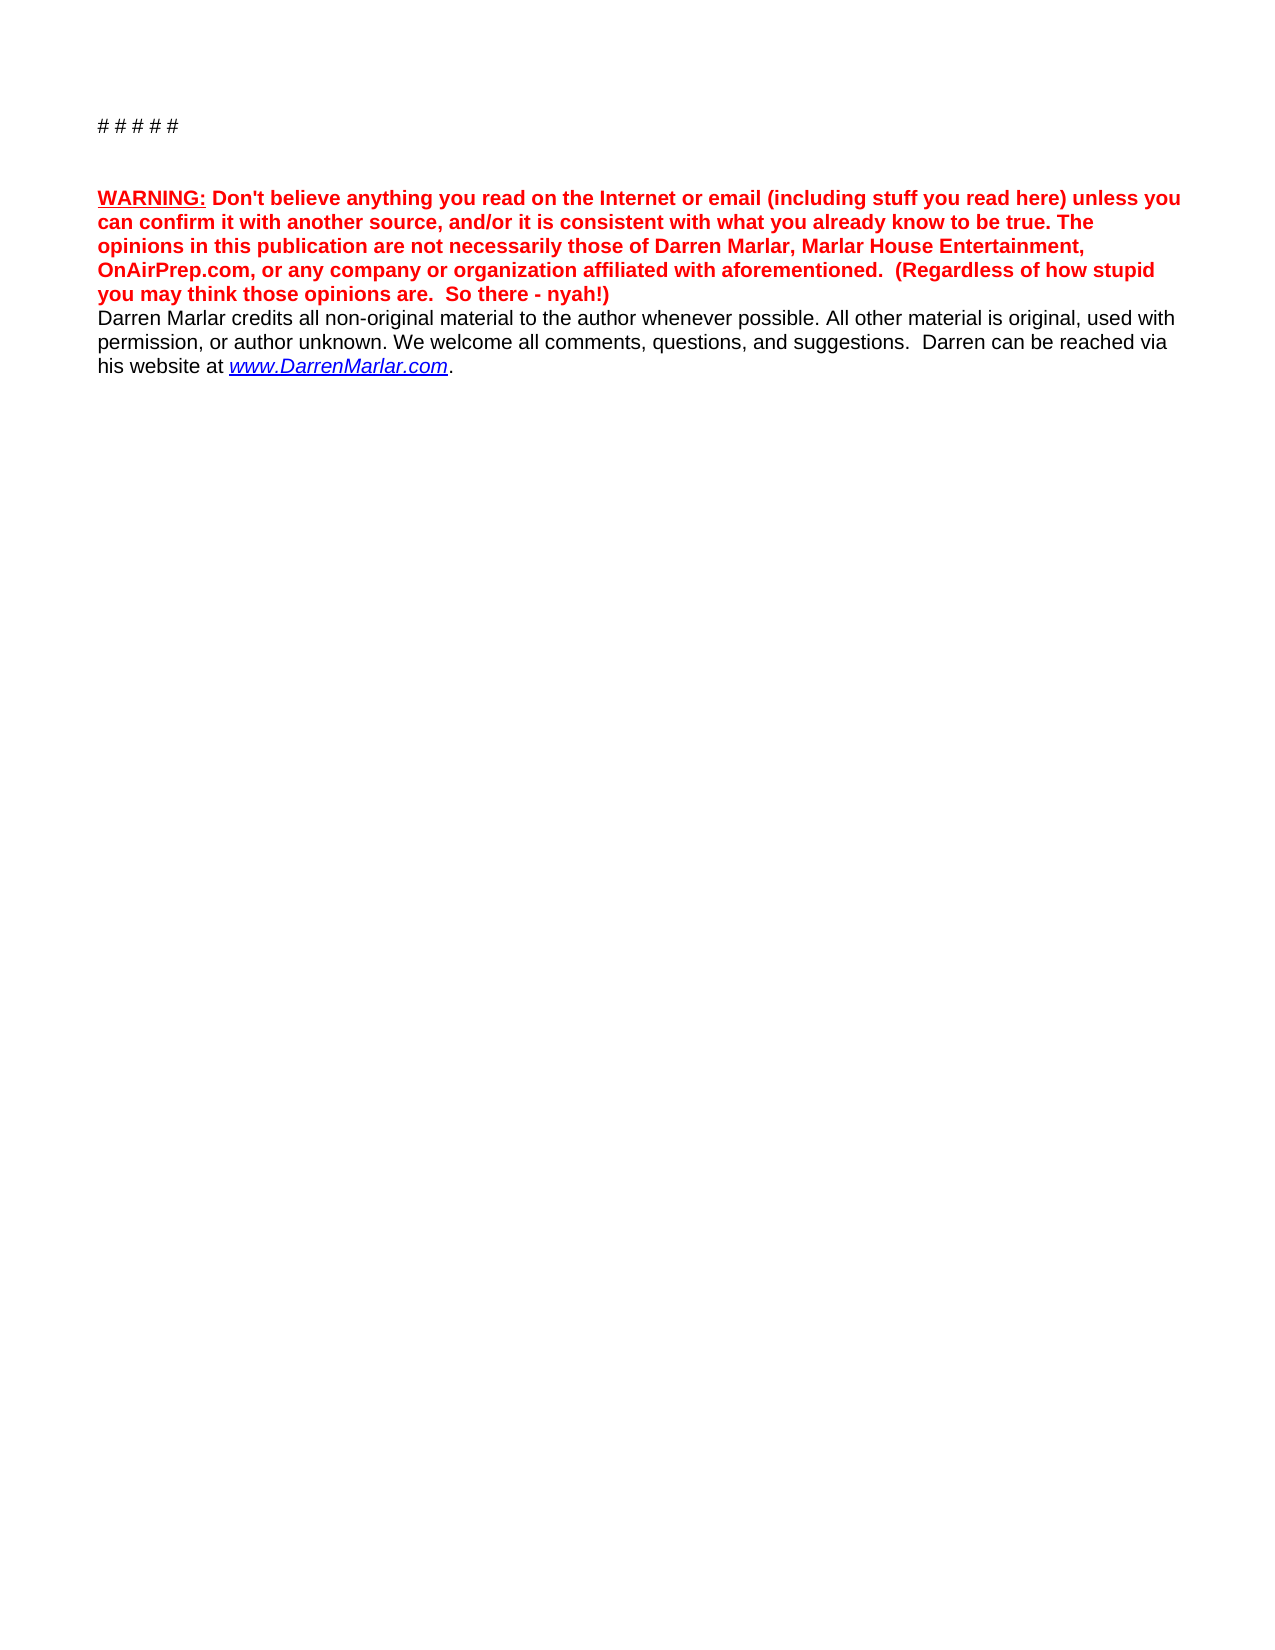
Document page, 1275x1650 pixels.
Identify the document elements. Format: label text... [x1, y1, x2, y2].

text Darren Marlar credits all non-original material to the author whenever possible. All other material is original, used with permission, or author unknown. We welcome all comments, questions, and suggestions. Darren can be reached via his website at www.DarrenMarlar.com. [97, 306, 1185, 377]
text WARNING: Don't believe anything you read on the Internet or email (including stuff you read here) unless you can confirm it with another source, and/or it is consistent with what you already know to be true. The opinions in this publication are not necessarily those of Darren Marlar, Marlar House Entertainment, OnAirPrep.com, or any company or organization affiliated with aforementioned. (Regardless of how stupid you may think those opinions are. So there - nyah!) [97, 186, 1185, 306]
text # # # # # [97, 114, 1185, 138]
